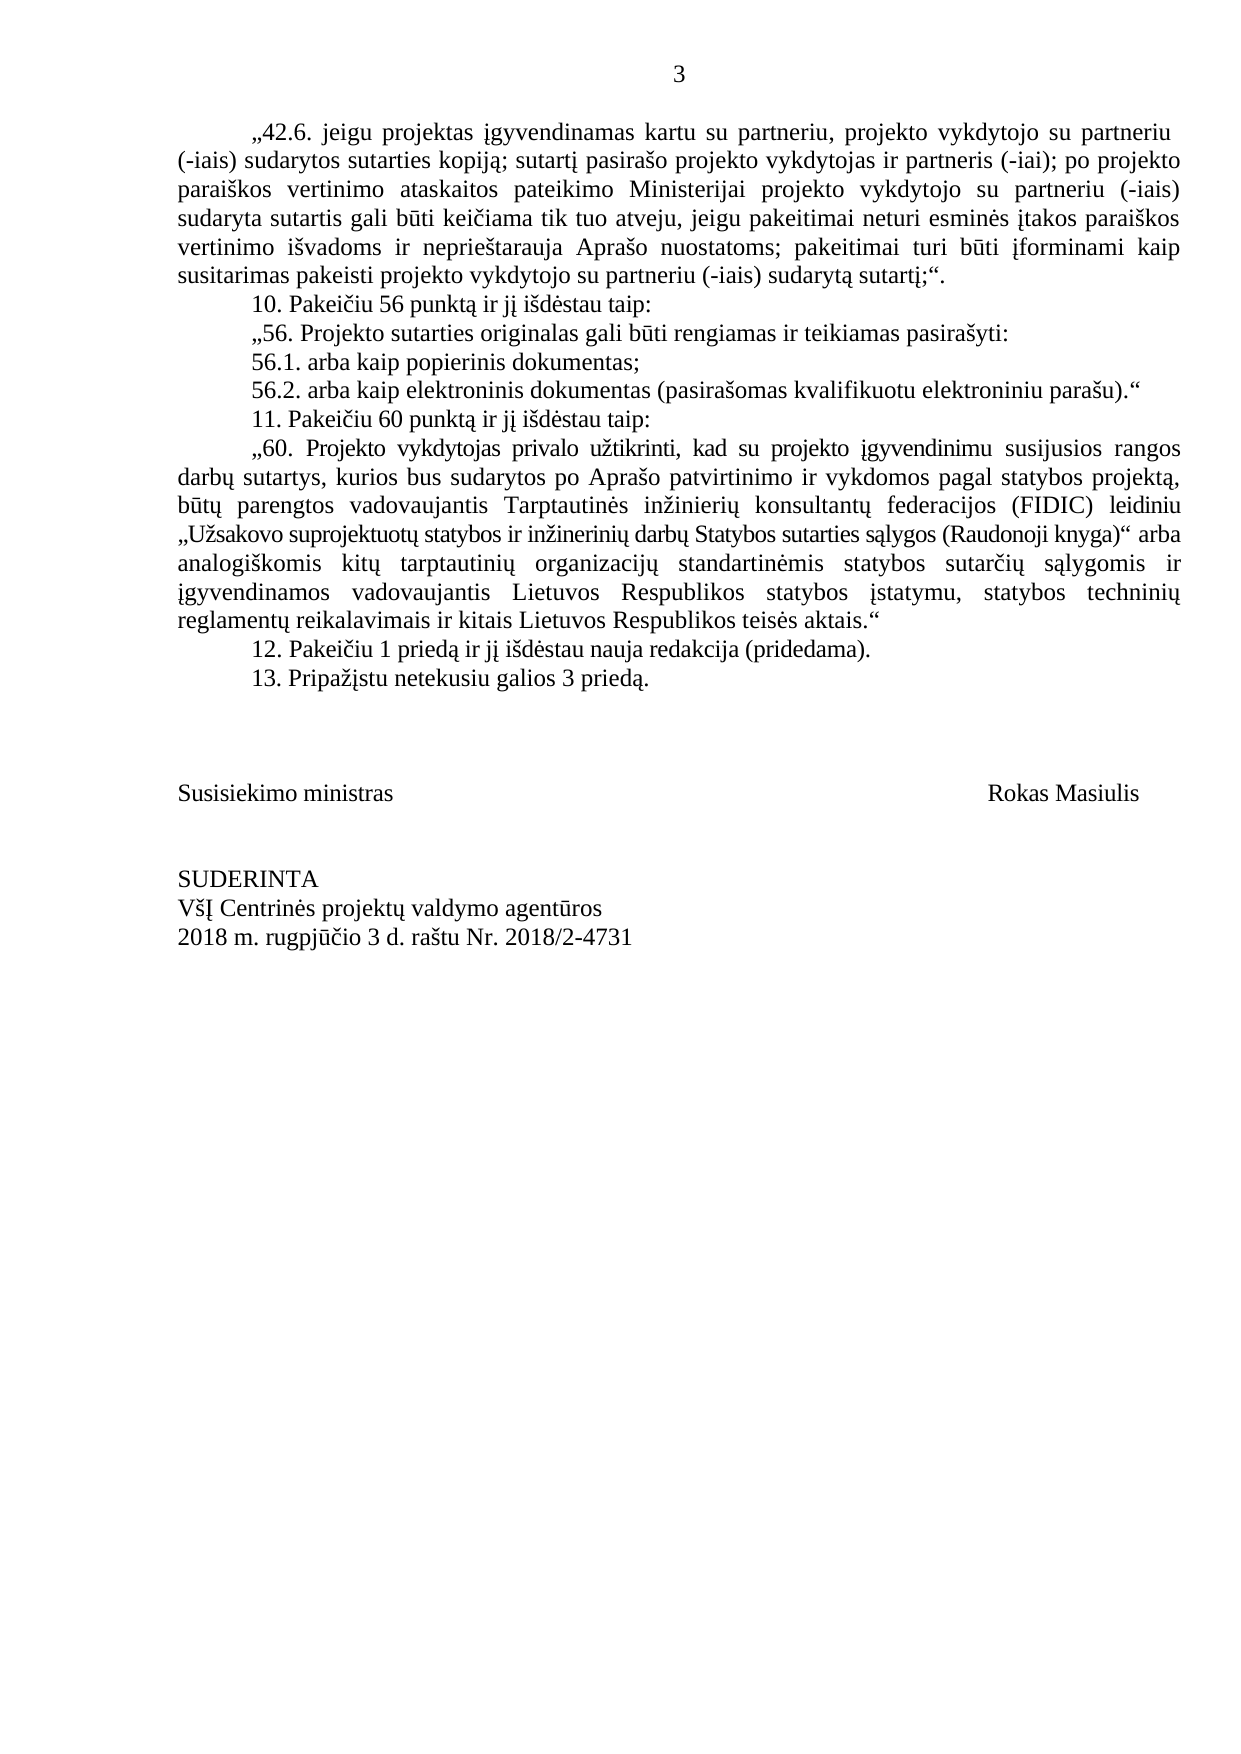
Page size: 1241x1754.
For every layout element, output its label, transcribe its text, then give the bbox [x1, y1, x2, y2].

text „42.6. jeigu projektas įgyvendinamas kartu su partneriu, projekto vykdytojo su partneriu (-iais) sudarytos sutarties kopiją; sutartį pasirašo projekto vykdytojas ir partneris (-iai); po projekto paraiškos vertinimo ataskaitos pateikimo Ministerijai projekto vykdytojo su partneriu (-iais) sudaryta sutartis gali būti keičiama tik tuo atveju, jeigu pakeitimai neturi esminės įtakos paraiškos vertinimo išvadoms ir neprieštarauja Aprašo nuostatoms; pakeitimai turi būti įforminami kaip susitarimas pakeisti projekto vykdytojo su partneriu (-iais) sudarytą sutartį;“. [177, 117, 1181, 289]
text Susisiekimo ministras Rokas Masiulis [177, 778, 1181, 807]
text „60. Projekto vykdytojas privalo užtikrinti, kad su projekto įgyvendinimu susijusios rangos darbų sutartys, kurios bus sudarytos po Aprašo patvirtinimo ir vykdomos pagal statybos projektą, būtų parengtos vadovaujantis Tarptautinės inžinierių konsultantų federacijos (FIDIC) leidiniu „Užsakovo suprojektuotų statybos ir inžinerinių darbų Statybos sutarties sąlygos (Raudonoji knyga)“ arba analogiškomis kitų tarptautinių organizacijų standartinėmis statybos sutarčių sąlygomis ir įgyvendinamos vadovaujantis Lietuvos Respublikos statybos įstatymu, statybos techninių reglamentų reikalavimais ir kitais Lietuvos Respublikos teisės aktais.“ [177, 433, 1181, 634]
text 10. Pakeičiu 56 punktą ir jį išdėstau taip: [177, 289, 1181, 318]
text 11. Pakeičiu 60 punktą ir jį išdėstau taip: [177, 404, 1181, 433]
table_header SUDERINTA VšĮ Centrinės projektų valdymo agentūros 2018 m. rugpjūčio 3 d. raštu Nr. 2018/2-4731 [177, 864, 690, 950]
table_header [690, 864, 1204, 950]
text 12. Pakeičiu 1 priedą ir jį išdėstau nauja redakcija (pridedama). [177, 634, 1181, 663]
text „56. Projekto sutarties originalas gali būti rengiamas ir teikiamas pasirašyti: [177, 318, 1181, 347]
text 13. Pripažįstu netekusiu galios 3 priedą. [177, 663, 1181, 692]
text 56.1. arba kaip popierinis dokumentas; [177, 347, 1181, 375]
text 56.2. arba kaip elektroninis dokumentas (pasirašomas kvalifikuotu elektroniniu parašu).“ [177, 375, 1181, 404]
